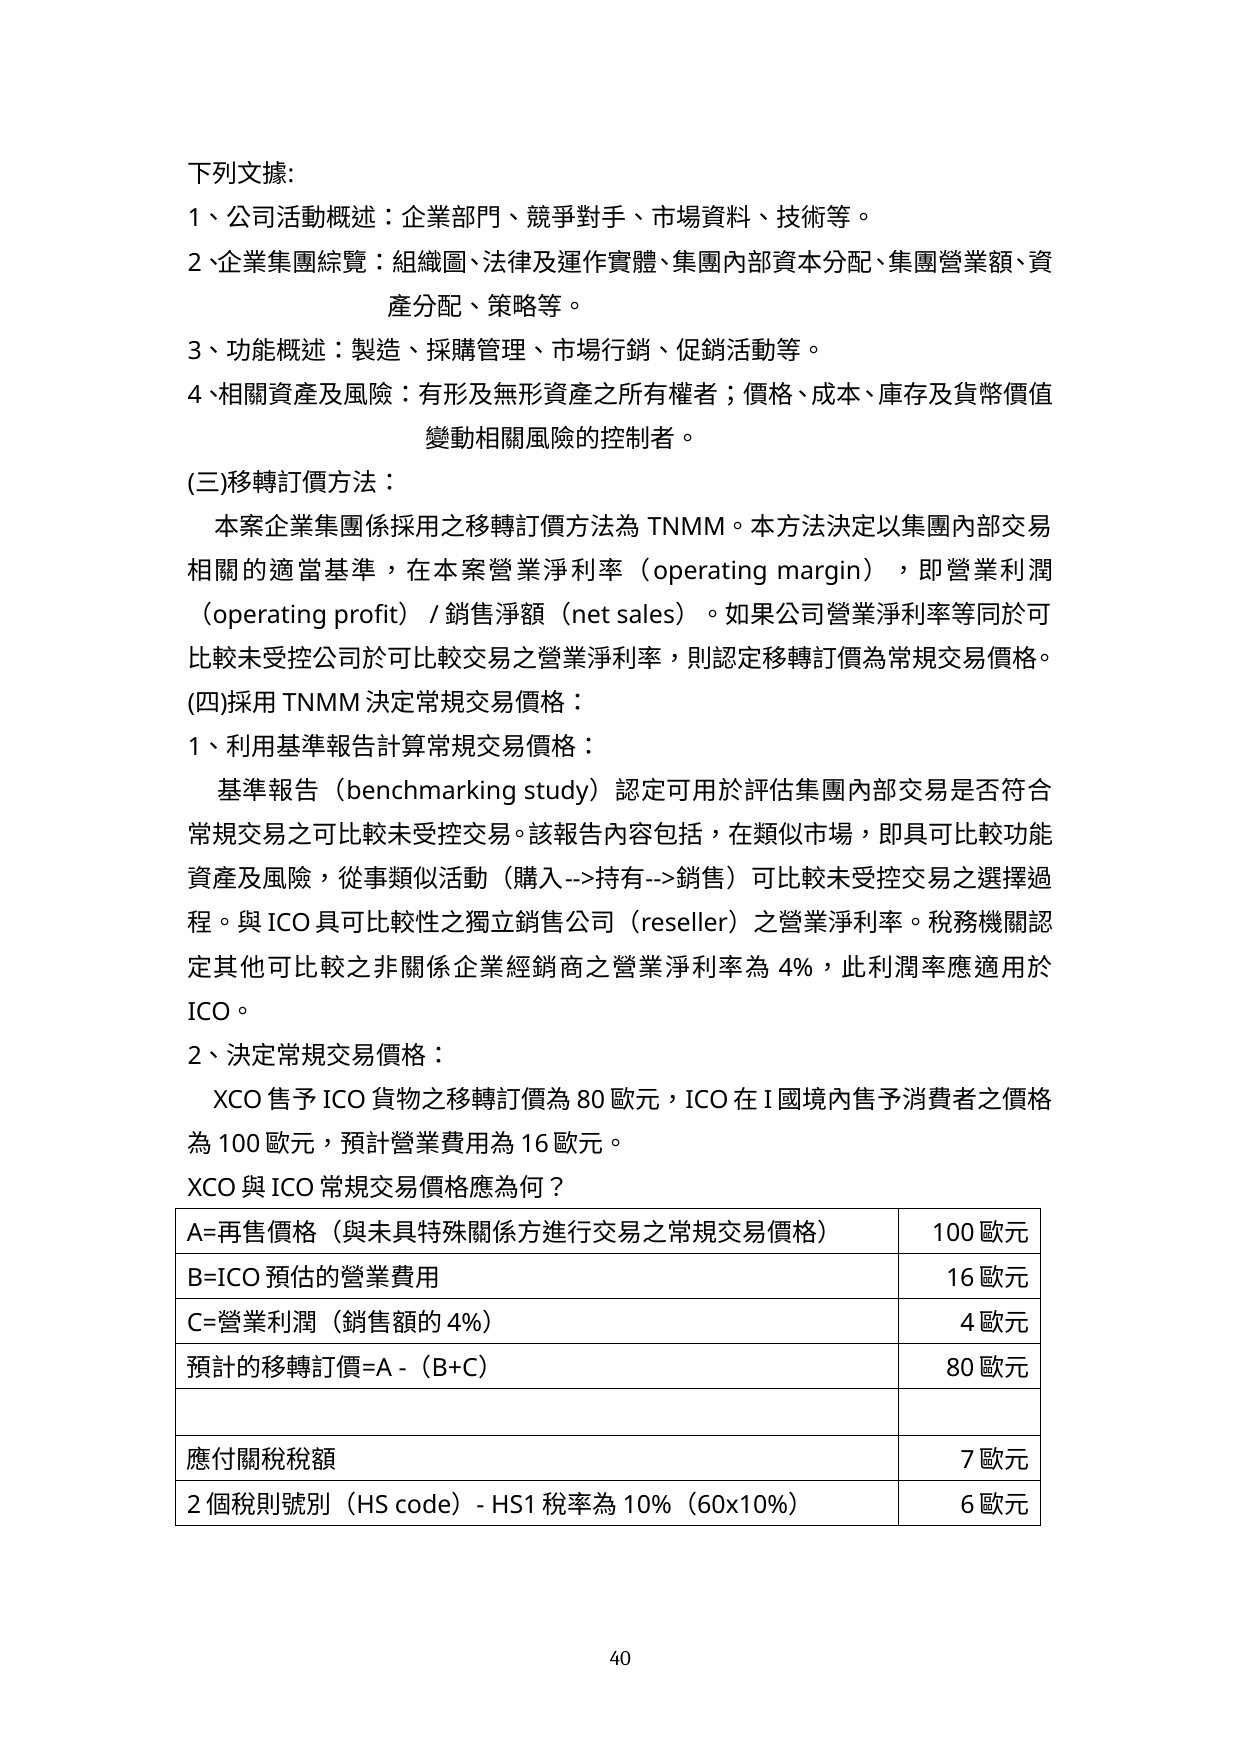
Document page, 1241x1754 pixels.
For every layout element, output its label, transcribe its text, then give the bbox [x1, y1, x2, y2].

text XCO售予ICO貨物之移轉訂價為80歐元，ICO在I國境內售予消費者之價格為100歐元，預計營業費用為16歐元。 [187, 1075, 1053, 1163]
text 3、功能概述：製造、採購管理、市場行銷、促銷活動等。 [187, 326, 1053, 370]
text 1、利用基準報告計算常規交易價格： [187, 723, 1053, 767]
table_cell [176, 1389, 898, 1435]
table_cell 6歐元 [899, 1481, 1040, 1525]
text 本案企業集團係採用之移轉訂價方法為TNMM。本方法決定以集團內部交易相關的適當基準，在本案營業淨利率（operating margin），即營業利潤（operating profit） / 銷售淨額（net sales）。如果公司營業淨利率等同於可比較未受控公司於可比較交易之營業淨利率，則認定移轉訂價為常規交易價格。 [187, 502, 1053, 679]
table_cell 7歐元 [899, 1436, 1040, 1480]
text (三)移轉訂價方法： [187, 458, 1053, 502]
text 基準報告（benchmarking study）認定可用於評估集團內部交易是否符合常規交易之可比較未受控交易。該報告內容包括，在類似市場，即具可比較功能、資產及風險，從事類似活動（購入-->持有-->銷售）可比較未受控交易之選擇過程。與ICO具可比較性之獨立銷售公司（reseller）之營業淨利率。稅務機關認定其他可比較之非關係企業經銷商之營業淨利率為4%，此利潤率應適用於ICO。 [187, 767, 1053, 1031]
table_cell [899, 1389, 1040, 1435]
table_cell 預計的移轉訂價=A -（B+C） [176, 1344, 898, 1388]
table_header 100歐元 [899, 1209, 1040, 1253]
table_header A=再售價格（與未具特殊關係方進行交易之常規交易價格） [176, 1209, 898, 1253]
table_cell B=ICO預估的營業費用 [176, 1254, 898, 1298]
table_cell 80歐元 [899, 1344, 1040, 1388]
text 1、公司活動概述：企業部門、競爭對手、市場資料、技術等。 [187, 194, 1053, 238]
text (四)採用TNMM決定常規交易價格： [187, 679, 1053, 723]
text 下列文據: [187, 150, 1053, 194]
text 2、決定常規交易價格： [187, 1031, 1053, 1075]
table_cell 16歐元 [899, 1254, 1040, 1298]
table_cell 應付關稅稅額 [176, 1436, 898, 1480]
table_cell 2個稅則號別（HS code）- HS1稅率為10%（60x10%） [176, 1481, 898, 1525]
table_cell C=營業利潤（銷售額的4%） [176, 1299, 898, 1343]
table_cell 4歐元 [899, 1299, 1040, 1343]
text 2、企業集團綜覽：組織圖、法律及運作實體、集團內部資本分配、集團營業額、資產分配、策略等。 [187, 238, 1053, 326]
text XCO與ICO常規交易價格應為何？ [187, 1163, 1053, 1207]
text 4、相關資產及風險：有形及無形資產之所有權者；價格、成本、庫存及貨幣價值變動相關風險的控制者。 [187, 370, 1053, 458]
